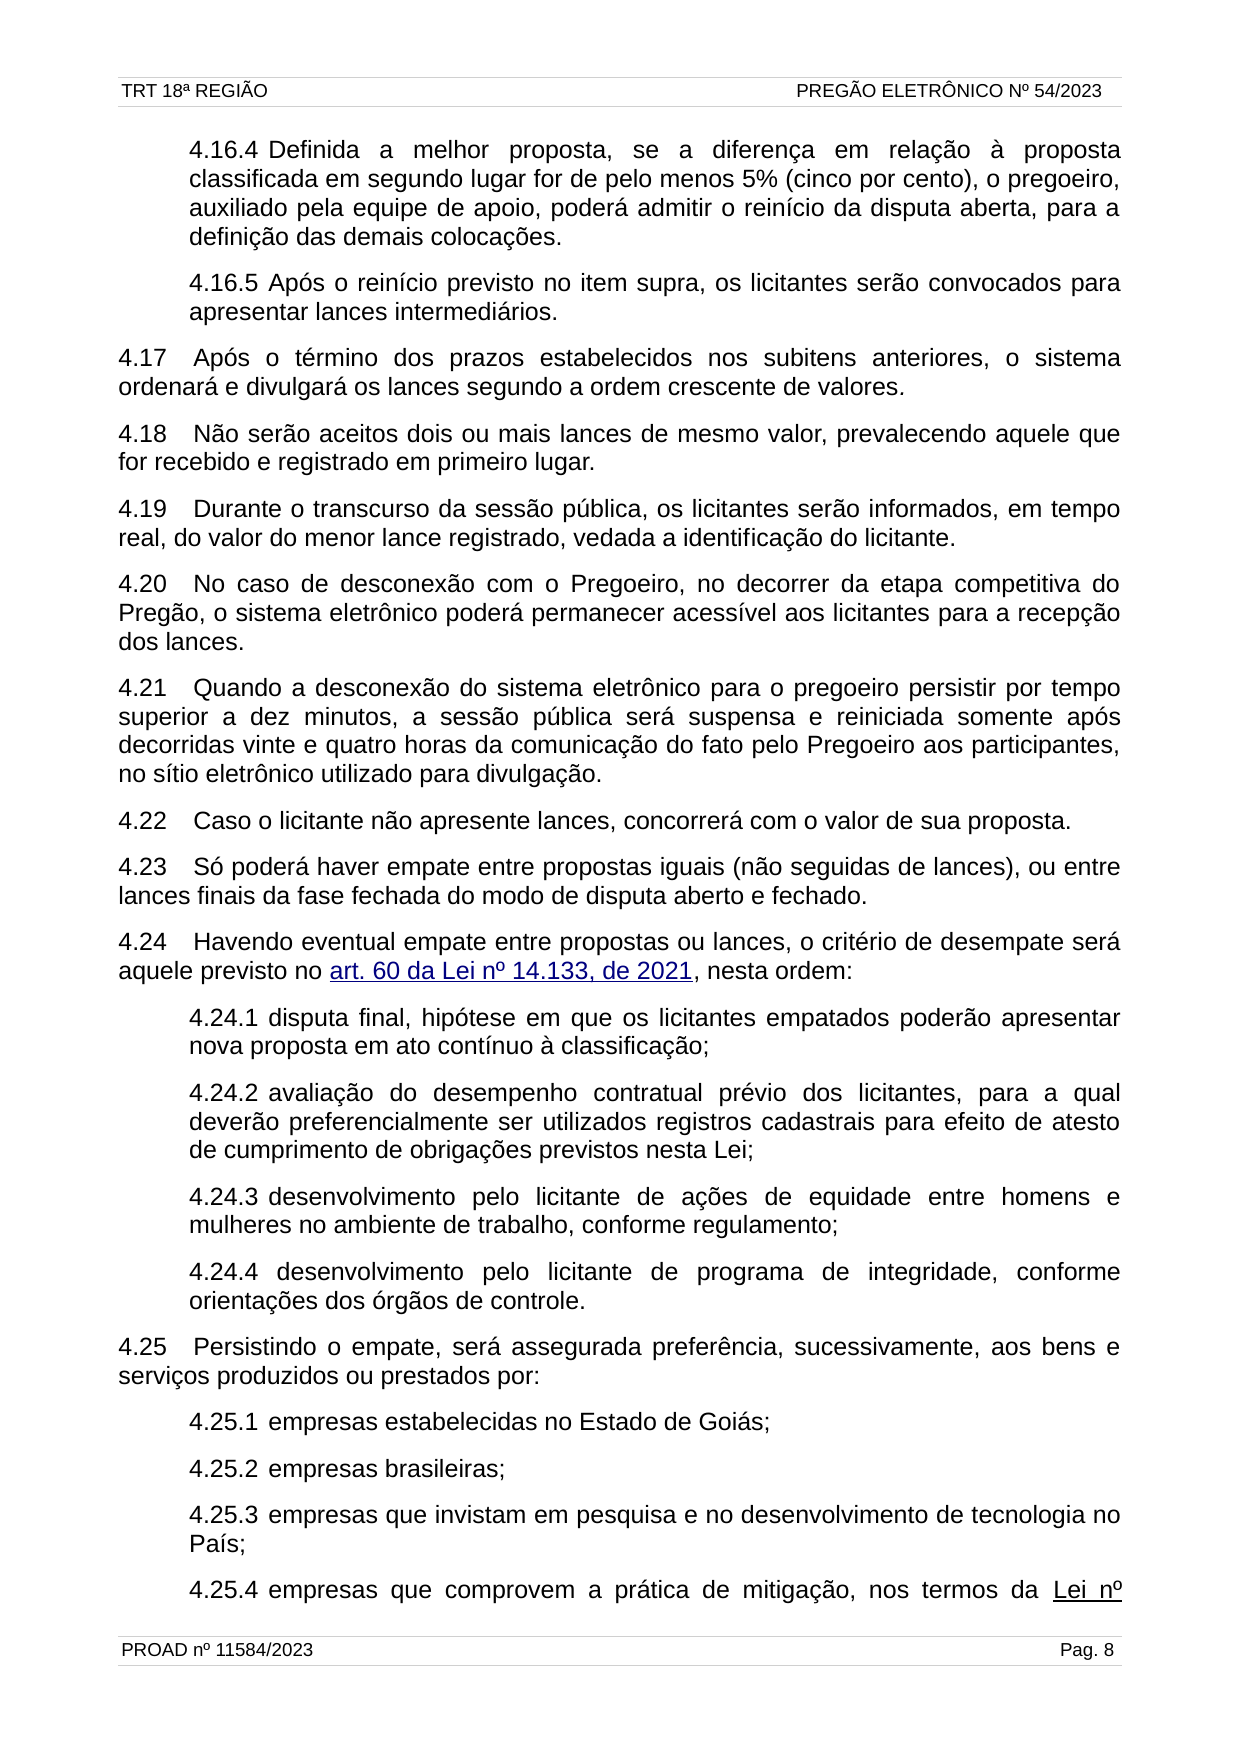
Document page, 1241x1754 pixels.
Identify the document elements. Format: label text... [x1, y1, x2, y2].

text 4.24.3 desenvolvimento pelo licitante de ações de equidade entre homens e mulheres no ambiente de trabalho, conforme regulamento; [189, 1182, 1122, 1239]
text 4.21 Quando a desconexão do sistema eletrônico para o pregoeiro persistir por tempo superior a dez minutos, a sessão pública será suspensa e reiniciada somente após decorridas vinte e quatro horas da comunicação do fato pelo Pregoeiro aos participantes, no sítio eletrônico utilizado para divulgação. [118, 673, 1122, 788]
text 4.24.1 disputa final, hipótese em que os licitantes empatados poderão apresentar nova proposta em ato contínuo à classificação; [189, 1003, 1122, 1060]
text 4.18 Não serão aceitos dois ou mais lances de mesmo valor, prevalecendo aquele que for recebido e registrado em primeiro lugar. [118, 419, 1122, 476]
text 4.16.5 Após o reinício previsto no item supra, os licitantes serão convocados para apresentar lances intermediários. [189, 268, 1122, 326]
text 4.25.4 empresas que comprovem a prática de mitigação, nos termos da Lei nº [189, 1576, 1122, 1604]
text 4.25.1 empresas estabelecidas no Estado de Goiás; [189, 1407, 1122, 1436]
text 4.17 Após o término dos prazos estabelecidos nos subitens anteriores, o sistema ordenará e divulgará os lances segundo a ordem crescente de valores. [118, 343, 1122, 401]
text 4.16.4 Definida a melhor proposta, se a diferença em relação à proposta classificada em segundo lugar for de pelo menos 5% (cinco por cento), o pregoeiro, auxiliado pela equipe de apoio, poderá admitir o reinício da disputa aberta, para a definição das demais colocações. [189, 136, 1122, 251]
text 4.25 Persistindo o empate, será assegurada preferência, sucessivamente, aos bens e serviços produzidos ou prestados por: [118, 1332, 1122, 1390]
text 4.25.3 empresas que invistam em pesquisa e no desenvolvimento de tecnologia no País; [189, 1500, 1122, 1558]
text 4.19 Durante o transcurso da sessão pública, os licitantes serão informados, em tempo real, do valor do menor lance registrado, vedada a identificação do licitante. [118, 494, 1122, 551]
text 4.24.2 avaliação do desempenho contratual prévio dos licitantes, para a qual deverão preferencialmente ser utilizados registros cadastrais para efeito de atesto de cumprimento de obrigações previstos nesta Lei; [189, 1078, 1122, 1164]
text 4.20 No caso de desconexão com o Pregoeiro, no decorrer da etapa competitiva do Pregão, o sistema eletrônico poderá permanecer acessível aos licitantes para a recepção dos lances. [118, 569, 1122, 655]
text 4.22 Caso o licitante não apresente lances, concorrerá com o valor de sua proposta. [118, 806, 1122, 834]
text 4.24 Havendo eventual empate entre propostas ou lances, o critério de desempate será aquele previsto no art. 60 da Lei nº 14.133, de 2021, nesta ordem: [118, 927, 1122, 985]
text 4.24.4 desenvolvimento pelo licitante de programa de integridade, conforme orientações dos órgãos de controle. [189, 1257, 1122, 1314]
text 4.25.2 empresas brasileiras; [189, 1454, 1122, 1483]
text 4.23 Só poderá haver empate entre propostas iguais (não seguidas de lances), ou entre lances finais da fase fechada do modo de disputa aberto e fechado. [118, 852, 1122, 910]
